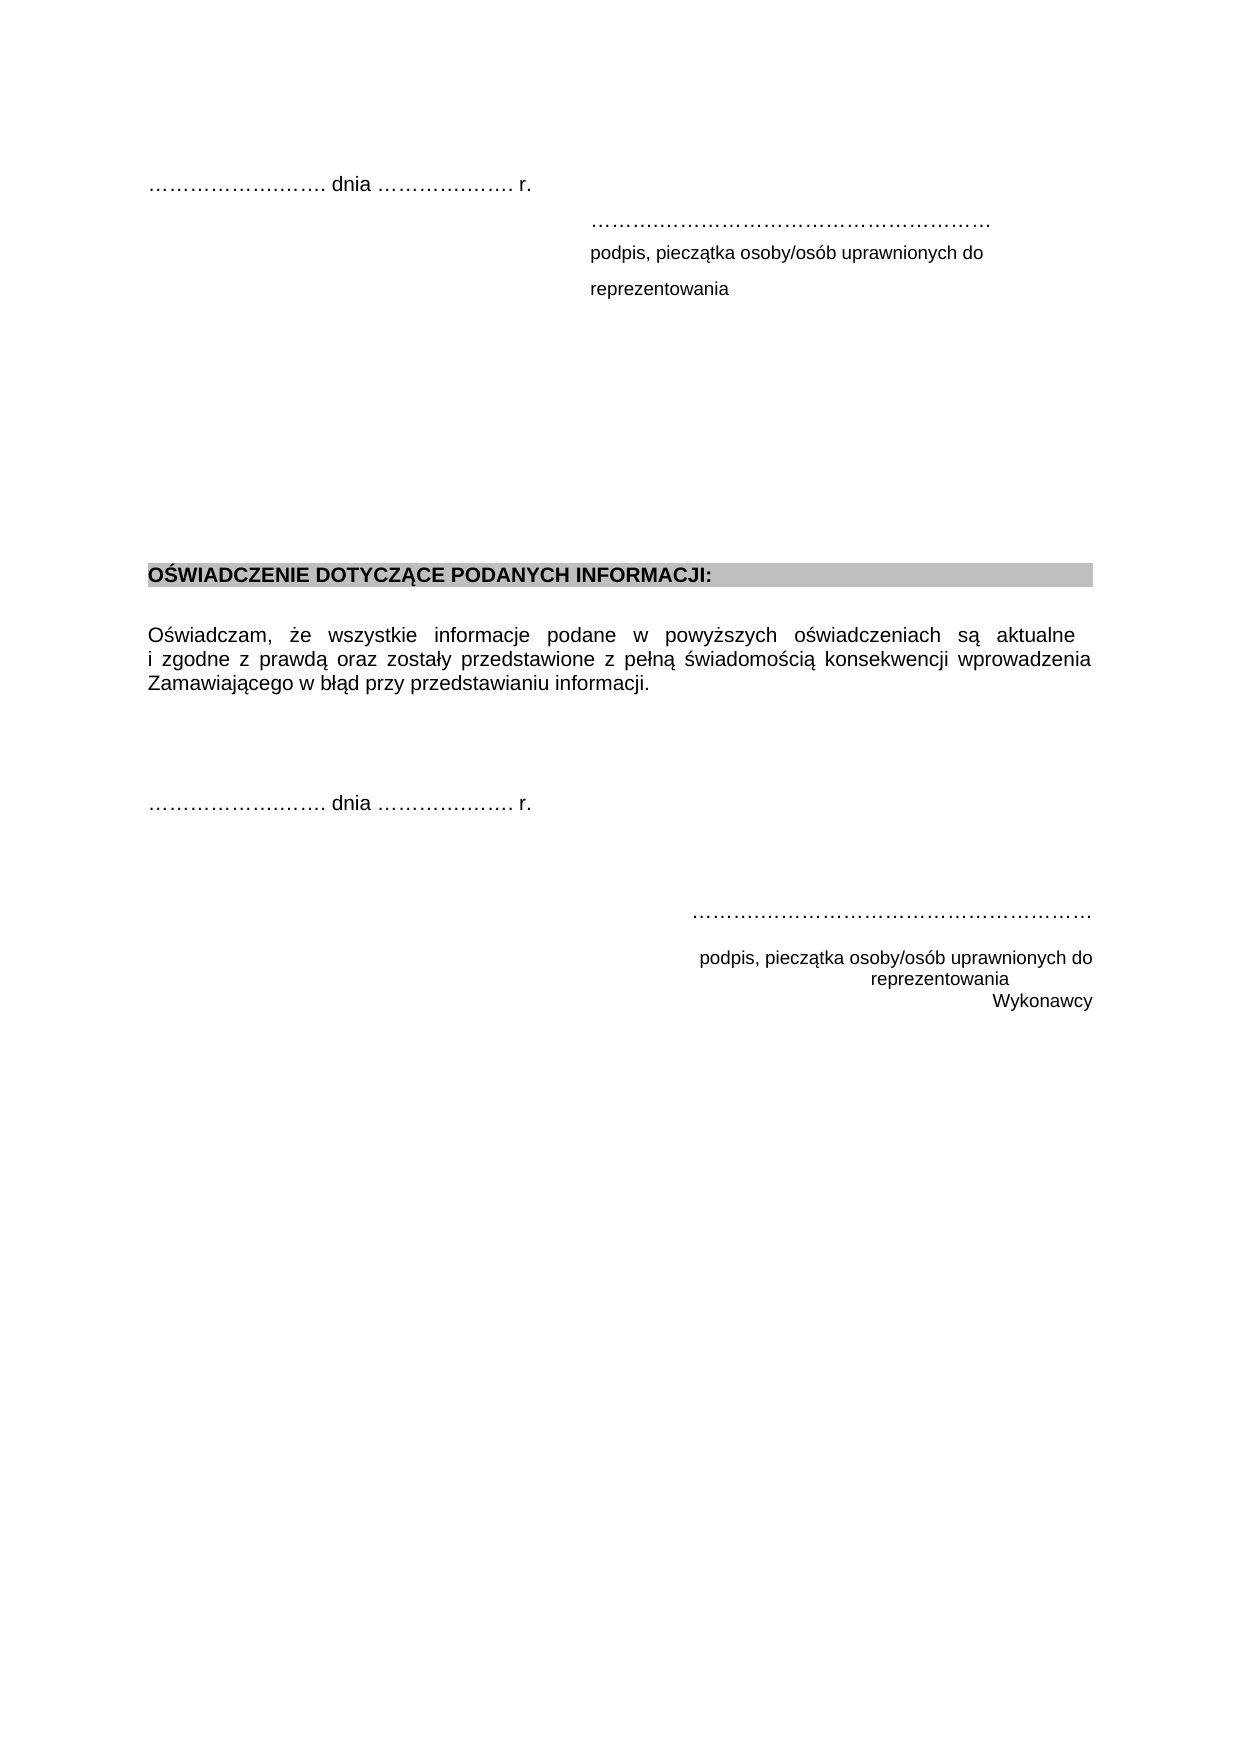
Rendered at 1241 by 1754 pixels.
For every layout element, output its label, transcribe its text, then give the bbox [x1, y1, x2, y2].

text Oświadczam, że wszystkie informacje podane w powyższych oświadczeniach są aktualne i zgodne z prawdą oraz zostały przedstawione z pełną świadomością konsekwencji wprowadzenia Zamawiającego w błąd przy przedstawianiu informacji. [148, 599, 1093, 695]
text ……………….……. dnia ………….……. r. [148, 791, 1093, 815]
text ……….………………………………………… podpis, pieczątka osoby/osób uprawnionych do reprezentowania [590, 207, 1093, 300]
text ……….………………………………………… podpis, pieczątka osoby/osób uprawnionych do reprezentowania Wykonawcy [516, 899, 1093, 1039]
text ……………….……. dnia ………….……. r. [148, 172, 1093, 196]
text OŚWIADCZENIE DOTYCZĄCE PODANYCH INFORMACJI: [148, 563, 1093, 587]
